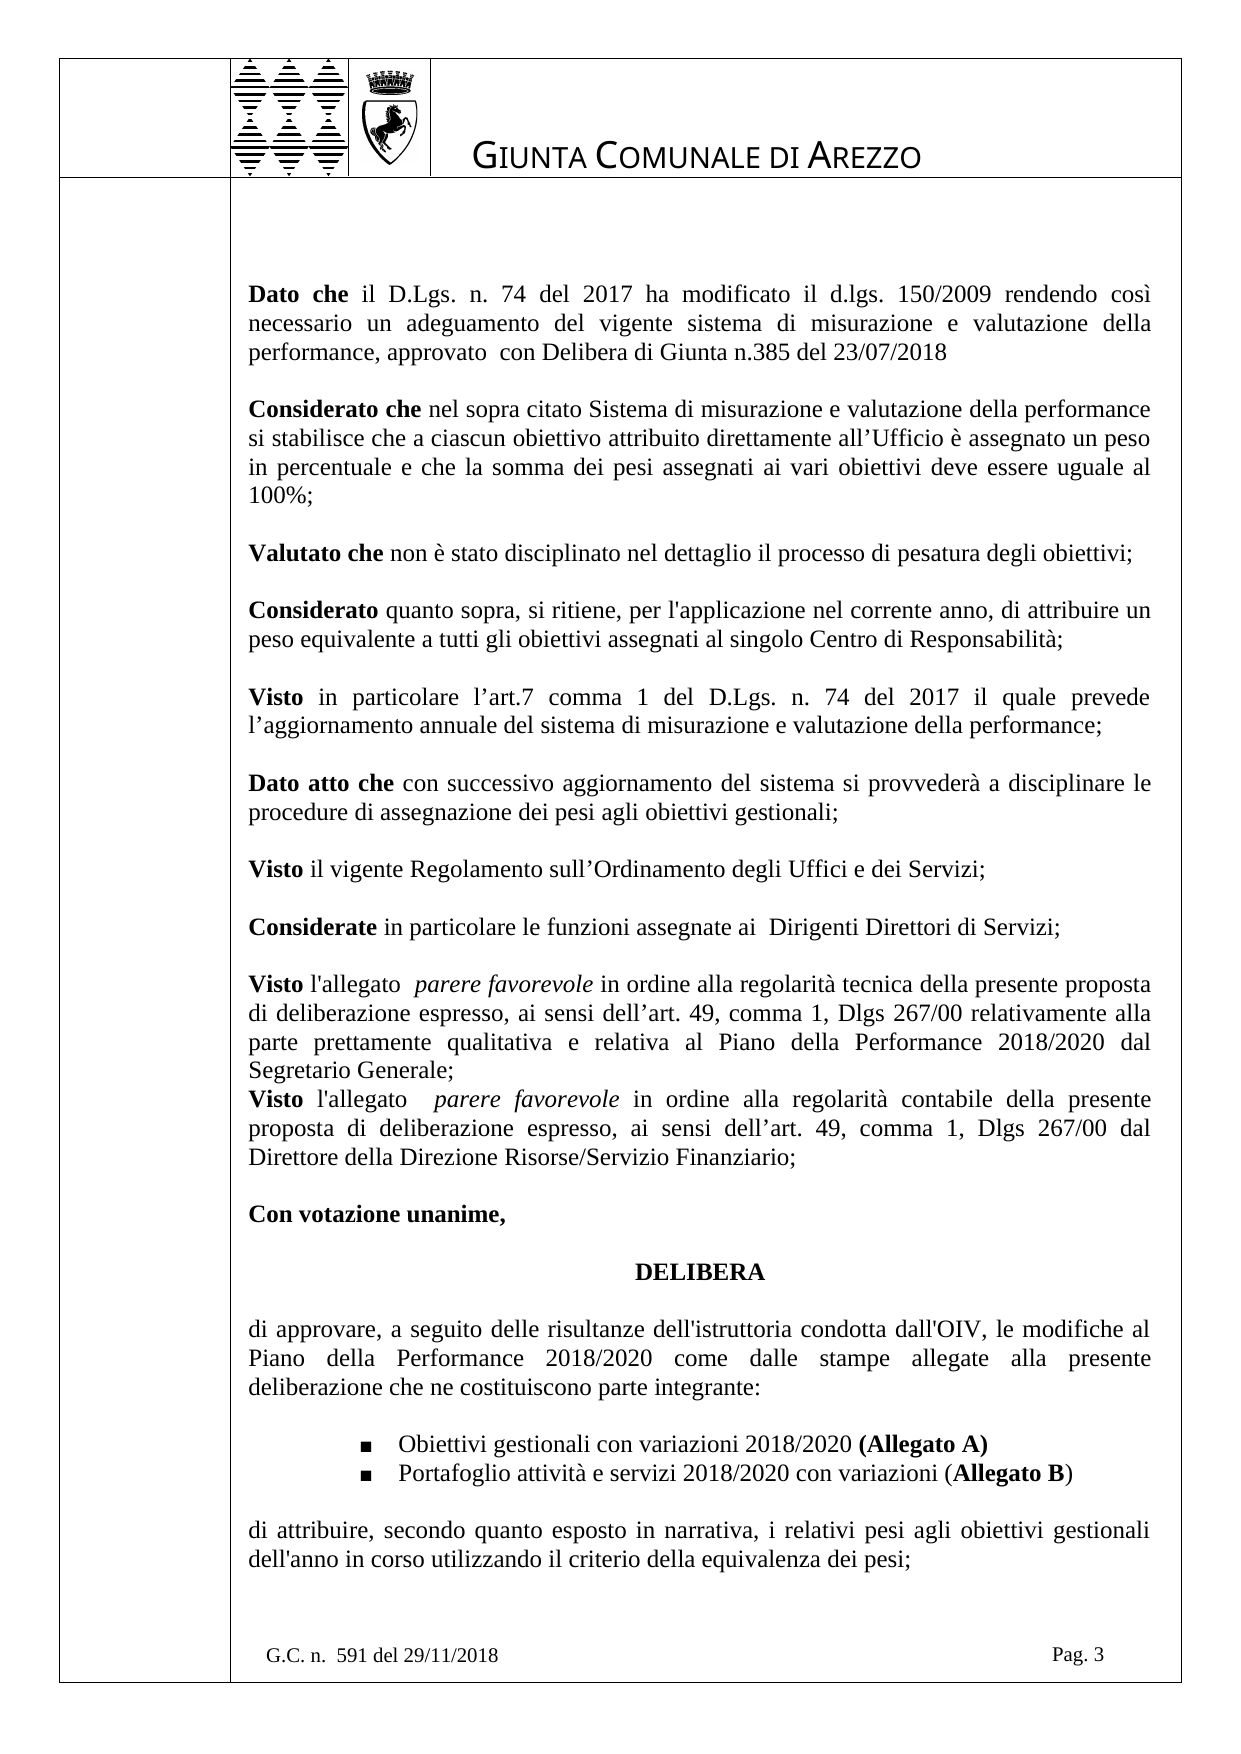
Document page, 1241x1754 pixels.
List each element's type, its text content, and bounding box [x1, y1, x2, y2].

text Con votazione unanime, [248, 1199, 1152, 1228]
text Visto l'allegato parere favorevole in ordine alla regolarità tecnica della presente proposta di deliberazione espresso, ai sensi dell’art. 49, comma 1, Dlgs 267/00 relativamente alla parte prettamente qualitativa e relativa al Piano della Performance 2018/2020 dal Segretario Generale; [248, 969, 1152, 1084]
list Obiettivi gestionali con variazioni 2018/2020 (Allegato A) [361, 1429, 1152, 1458]
subtitle DELIBERA [248, 1257, 1152, 1285]
text Dato atto che con successivo aggiornamento del sistema si provvederà a disciplinare le procedure di assegnazione dei pesi agli obiettivi gestionali; [248, 768, 1152, 825]
text Visto l'allegato parere favorevole in ordine alla regolarità contabile della presente proposta di deliberazione espresso, ai sensi dell’art. 49, comma 1, Dlgs 267/00 dal Direttore della Direzione Risorse/Servizio Finanziario; [248, 1084, 1152, 1170]
list Portafoglio attività e servizi 2018/2020 con variazioni (Allegato B) [361, 1458, 1152, 1487]
list di attribuire, secondo quanto esposto in narrativa, i relativi pesi agli obiettivi gestionali dell'anno in corso utilizzando il criterio della equivalenza dei pesi; [248, 1515, 1152, 1573]
text Considerato quanto sopra, si ritiene, per l'applicazione nel corrente anno, di attribuire un peso equivalente a tutti gli obiettivi assegnati al singolo Centro di Responsabilità; [248, 595, 1152, 653]
text Dato che il D.Lgs. n. 74 del 2017 ha modificato il d.lgs. 150/2009 rendendo così necessario un adeguamento del vigente sistema di misurazione e valutazione della performance, approvato con Delibera di Giunta n.385 del 23/07/2018 [248, 279, 1152, 365]
text Visto il vigente Regolamento sull’Ordinamento degli Uffici e dei Servizi; [248, 854, 1152, 883]
text Considerato che nel sopra citato Sistema di misurazione e valutazione della performance si stabilisce che a ciascun obiettivo attribuito direttamente all’Ufficio è assegnato un peso in percentuale e che la somma dei pesi assegnati ai vari obiettivi deve essere uguale al 100%; [248, 394, 1152, 509]
picture [361, 70, 418, 165]
text Valutato che non è stato disciplinato nel dettaglio il processo di pesatura degli obiettivi; [248, 538, 1152, 567]
text Visto in particolare l’art.7 comma 1 del D.Lgs. n. 74 del 2017 il quale prevede l’aggiornamento annuale del sistema di misurazione e valutazione della performance; [248, 682, 1152, 739]
text Considerate in particolare le funzioni assegnate ai Dirigenti Direttori di Servizi; [248, 912, 1152, 940]
text di approvare, a seguito delle risultanze dell'istruttoria condotta dall'OIV, le modifiche al Piano della Performance 2018/2020 come dalle stampe allegate alla presente deliberazione che ne costituiscono parte integrante: [248, 1314, 1152, 1400]
